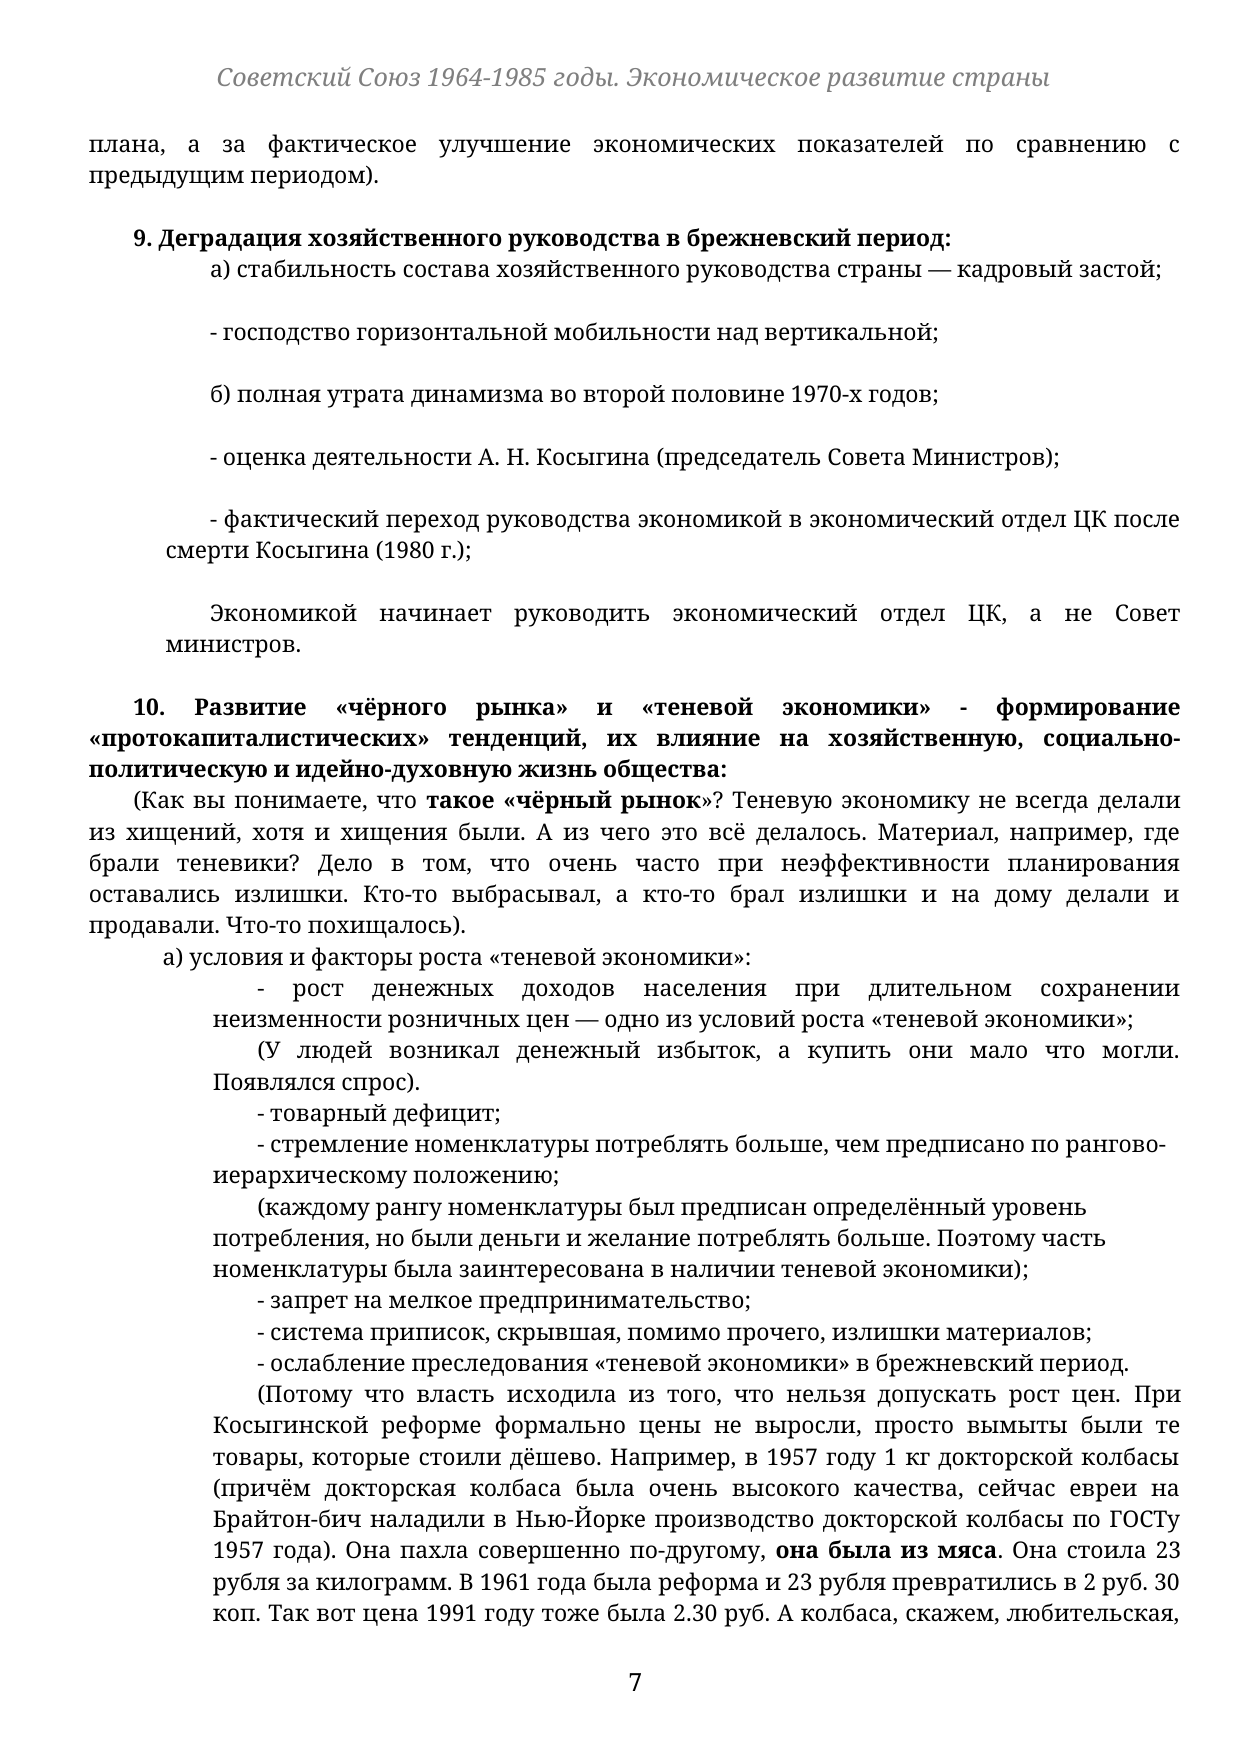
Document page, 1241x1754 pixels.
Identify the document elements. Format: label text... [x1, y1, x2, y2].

text - стремление номенклатуры потреблять больше, чем предписано по рангово-иерархическому положению; [213, 1128, 1181, 1191]
text - запрет на мелкое предпринимательство; [213, 1284, 1181, 1316]
text - оценка деятельности А. Н. Косыгина (председатель Совета Министров); [165, 441, 1181, 472]
text Экономикой начинает руководить экономический отдел ЦК, а не Совет министров. [165, 597, 1181, 659]
text - господство горизонтальной мобильности над вертикальной; [165, 316, 1181, 347]
text - фактический переход руководства экономикой в экономический отдел ЦК после смерти Косыгина (1980 г.); [165, 503, 1181, 566]
text (У людей возникал денежный избыток, а купить они мало что могли. Появлялся спрос). [213, 1034, 1181, 1097]
text - система приписок, скрывшая, помимо прочего, излишки материалов; [213, 1316, 1181, 1347]
text а) стабильность состава хозяйственного руководства страны — кадровый застой; [165, 253, 1181, 284]
text б) полная утрата динамизма во второй половине 1970-х годов; [165, 378, 1181, 409]
text 9. Деградация хозяйственного руководства в брежневский период: [89, 222, 1181, 253]
text 10. Развитие «чёрного рынка» и «теневой экономики» - формирование «протокапиталистических» тенденций, их влияние на хозяйственную, социально-политическую и идейно-духовную жизнь общества: [89, 691, 1181, 784]
text - товарный дефицит; [213, 1097, 1181, 1128]
text - ослабление преследования «теневой экономики» в брежневский период. [213, 1347, 1181, 1378]
text (каждому рангу номенклатуры был предписан определённый уровень потребления, но были деньги и желание потреблять больше. Поэтому часть номенклатуры была заинтересована в наличии теневой экономики); [213, 1191, 1181, 1284]
text - рост денежных доходов населения при длительном сохранении неизменности розничных цен — одно из условий роста «теневой экономики»; [213, 972, 1181, 1034]
text а) условия и факторы роста «теневой экономики»: [89, 941, 1181, 972]
text (Как вы понимаете, что такое «чёрный рынок»? Теневую экономику не всегда делали из хищений, хотя и хищения были. А из чего это всё делалось. Материал, например, где брали теневики? Дело в том, что очень часто при неэффективности планирования оставались излишки. Кто-то выбрасывал, а кто-то брал излишки и на дому делали и продавали. Что-то похищалось). [89, 784, 1181, 941]
text (Потому что власть исходила из того, что нельзя допускать рост цен. При Косыгинской реформе формально цены не выросли, просто вымыты были те товары, которые стоили дёшево. Например, в 1957 году 1 кг докторской колбасы (причём докторская колбаса была очень высокого качества, сейчас евреи на Брайтон-бич наладили в Нью-Йорке производство докторской колбасы по ГОСТу 1957 года). Она пахла совершенно по-другому, она была из мяса. Она стоила 23 рубля за килограмм. В 1961 года была реформа и 23 рубля превратились в 2 руб. 30 коп. Так вот цена 1991 году тоже была 2.30 руб. А колбаса, скажем, любительская, [213, 1378, 1181, 1628]
text плана, а за фактическое улучшение экономических показателей по сравнению с предыдущим периодом). [89, 128, 1181, 191]
